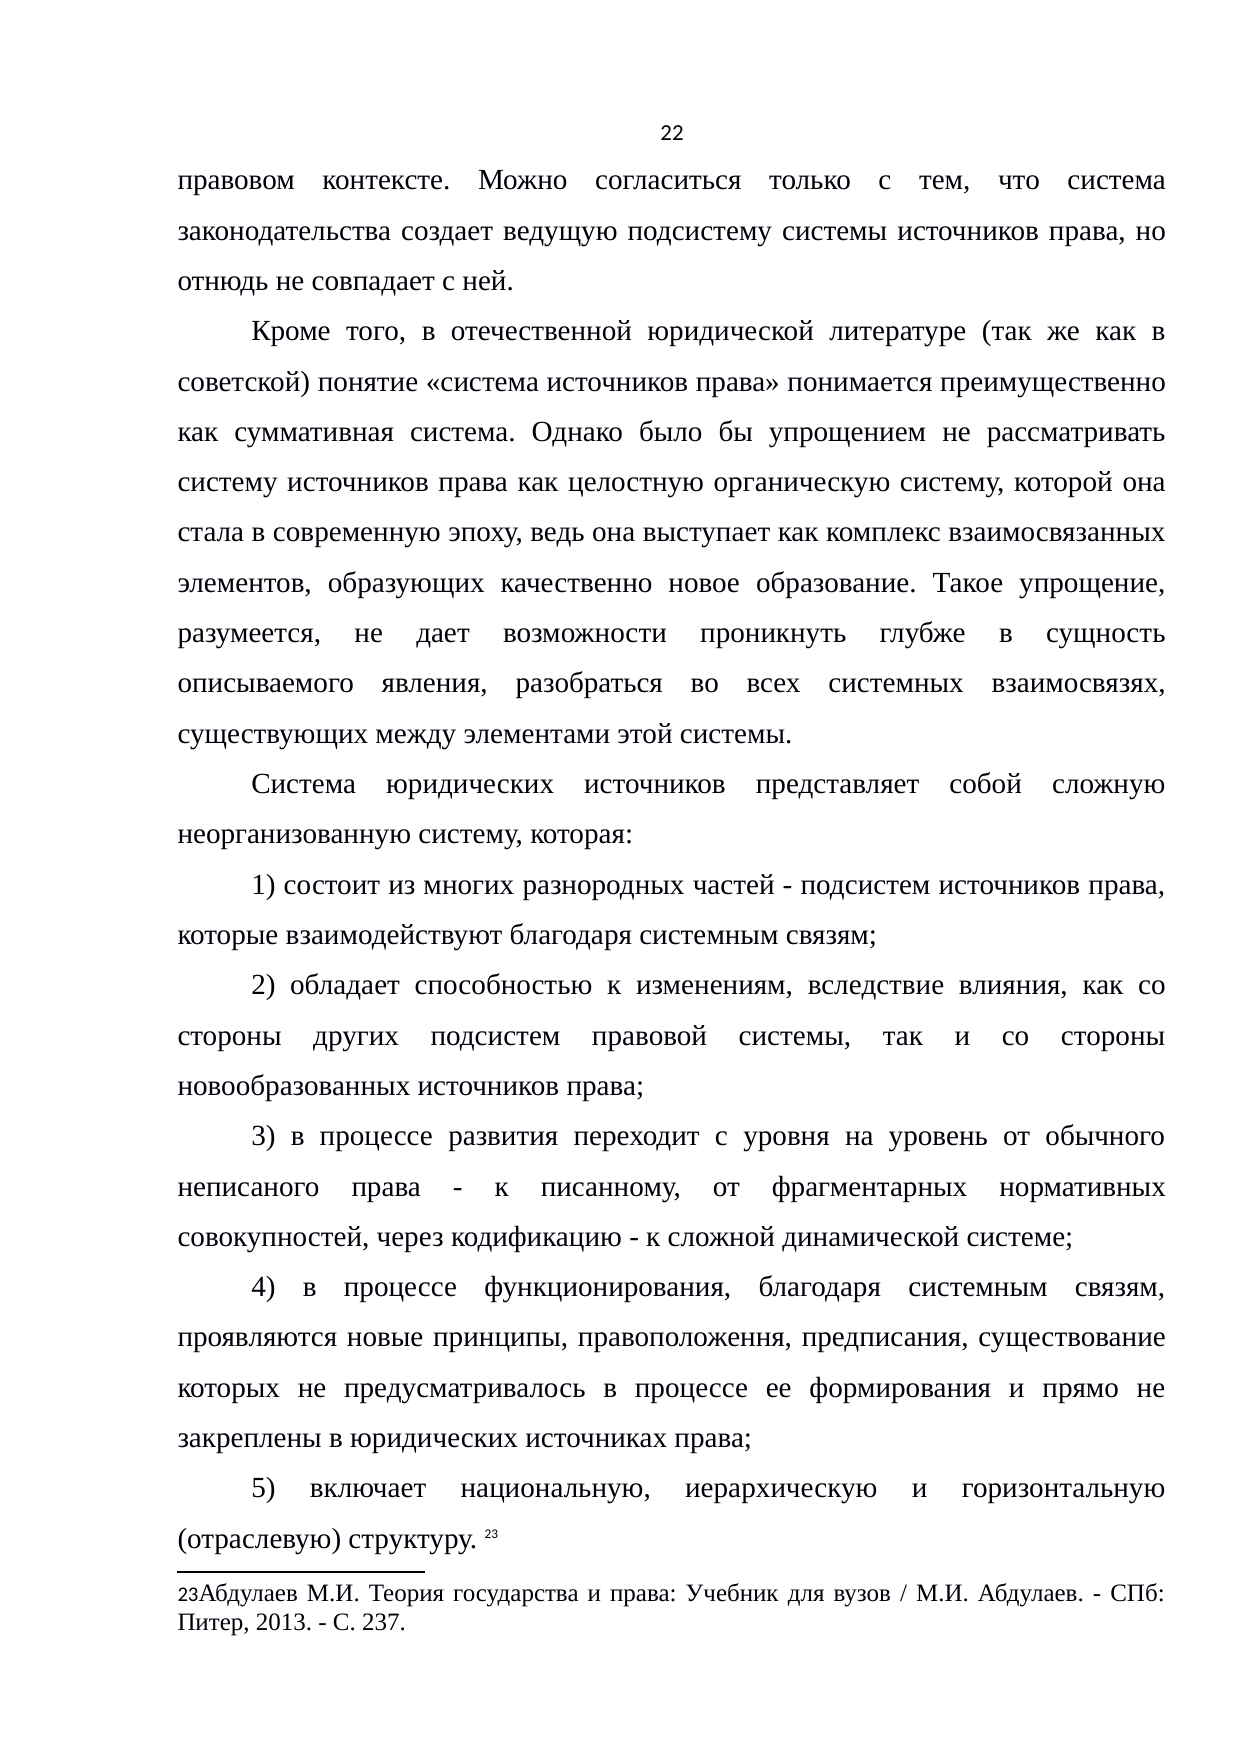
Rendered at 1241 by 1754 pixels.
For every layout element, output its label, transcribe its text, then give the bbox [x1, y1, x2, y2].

text 5) включает национальную, иерархическую и горизонтальную (отраслевую) структуру. [177, 1471, 1166, 1554]
text 1) состоит из многих разнородных частей - подсистем источников права, которые взаимодействуют благодаря системным связям; [177, 867, 1166, 951]
text Кроме того, в отечественной юридической литературе (так же как в советской) понятие «система источников права» понимается преимущественно как суммативная система. Однако было бы упрощением не рассматривать систему источников права как целостную органическую систему, которой она стала в современную эпоху, ведь она выступает как комплекс взаимосвязанных элементов, образующих качественно новое образование. Такое упрощение, разумеется, не дает возможности проникнуть глубже в сущность описываемого явления, разобраться во всех системных взаимосвязях, существующих между элементами этой системы. [177, 313, 1166, 749]
text Абдулаев М.И. Теория государства и права: Учебник для вузов / М.И. Абдулаев. - СПб: Питер, 2013. - С. 237. [177, 1578, 1166, 1636]
text 4) в процессе функционирования, благодаря системным связям, проявляются новые принципы, правоположення, предписания, существование которых не предусматривалось в процессе ее формирования и прямо не закреплены в юридических источниках права; [177, 1269, 1166, 1454]
text 3) в процессе развития переходит с уровня на уровень от обычного неписаного права - к писанному, от фрагментарных нормативных совокупностей, через кодификацию - к сложной динамической системе; [177, 1118, 1166, 1252]
text Система юридических источников представляет собой сложную неорганизованную систему, которая: [177, 766, 1166, 850]
text 2) обладает способностью к изменениям, вследствие влияния, как со стороны других подсистем правовой системы, так и со стороны новообразованных источников права; [177, 967, 1166, 1102]
text правовом контексте. Можно согласиться только с тем, что система законодательства создает ведущую подсистему системы источников права, но отнюдь не совпадает с ней. [177, 162, 1166, 297]
